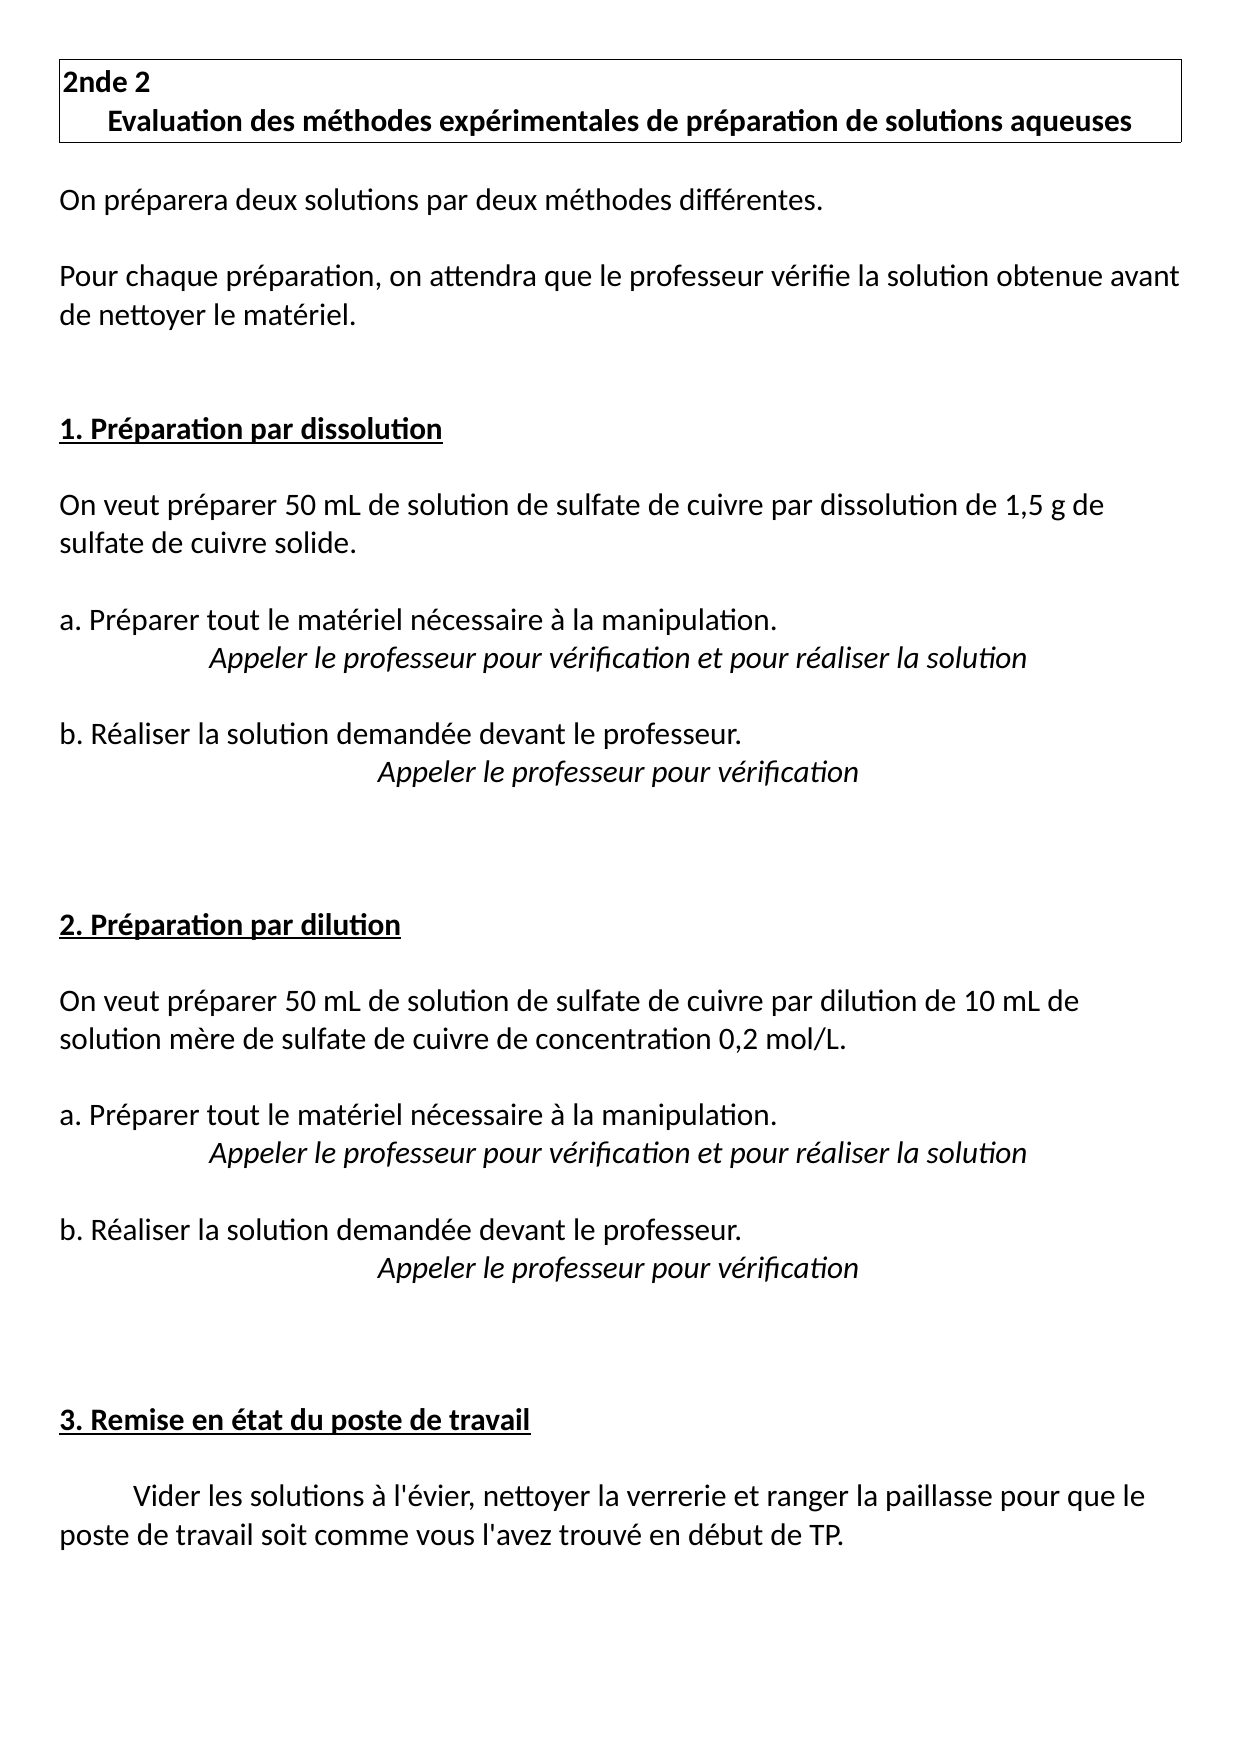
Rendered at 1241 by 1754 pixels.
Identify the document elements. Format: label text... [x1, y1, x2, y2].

text 1. Préparation par dissolution [59, 409, 1181, 447]
text Evaluation des méthodes expérimentales de préparation de solutions aqueuses [60, 97, 1181, 142]
text b. Réaliser la solution demandée devant le professeur. [59, 714, 1181, 752]
text 2nde 2 [60, 60, 1181, 97]
text Appeler le professeur pour vérification [59, 752, 1181, 790]
text 3. Remise en état du poste de travail [59, 1400, 1181, 1438]
text Appeler le professeur pour vérification et pour réaliser la solution [59, 1133, 1181, 1172]
text Vider les solutions à l'évier, nettoyer la verrerie et ranger la paillasse pour que le poste de travail soit comme vous l'avez trouvé en début de TP. [59, 1477, 1181, 1553]
text On veut préparer 50 mL de solution de sulfate de cuivre par dilution de 10 mL de solution mère de sulfate de cuivre de concentration 0,2 mol/L. [59, 981, 1181, 1057]
text On préparera deux solutions par deux méthodes différentes. [59, 180, 1181, 218]
text a. Préparer tout le matériel nécessaire à la manipulation. [59, 1095, 1181, 1133]
text Appeler le professeur pour vérification et pour réaliser la solution [59, 638, 1181, 676]
text Appeler le professeur pour vérification [59, 1248, 1181, 1286]
text 2. Préparation par dilution [59, 905, 1181, 943]
text Pour chaque préparation, on attendra que le professeur vérifie la solution obtenue avant de nettoyer le matériel. [59, 257, 1181, 333]
text b. Réaliser la solution demandée devant le professeur. [59, 1210, 1181, 1248]
text On veut préparer 50 mL de solution de sulfate de cuivre par dissolution de 1,5 g de sulfate de cuivre solide. [59, 485, 1181, 562]
text a. Préparer tout le matériel nécessaire à la manipulation. [59, 600, 1181, 638]
